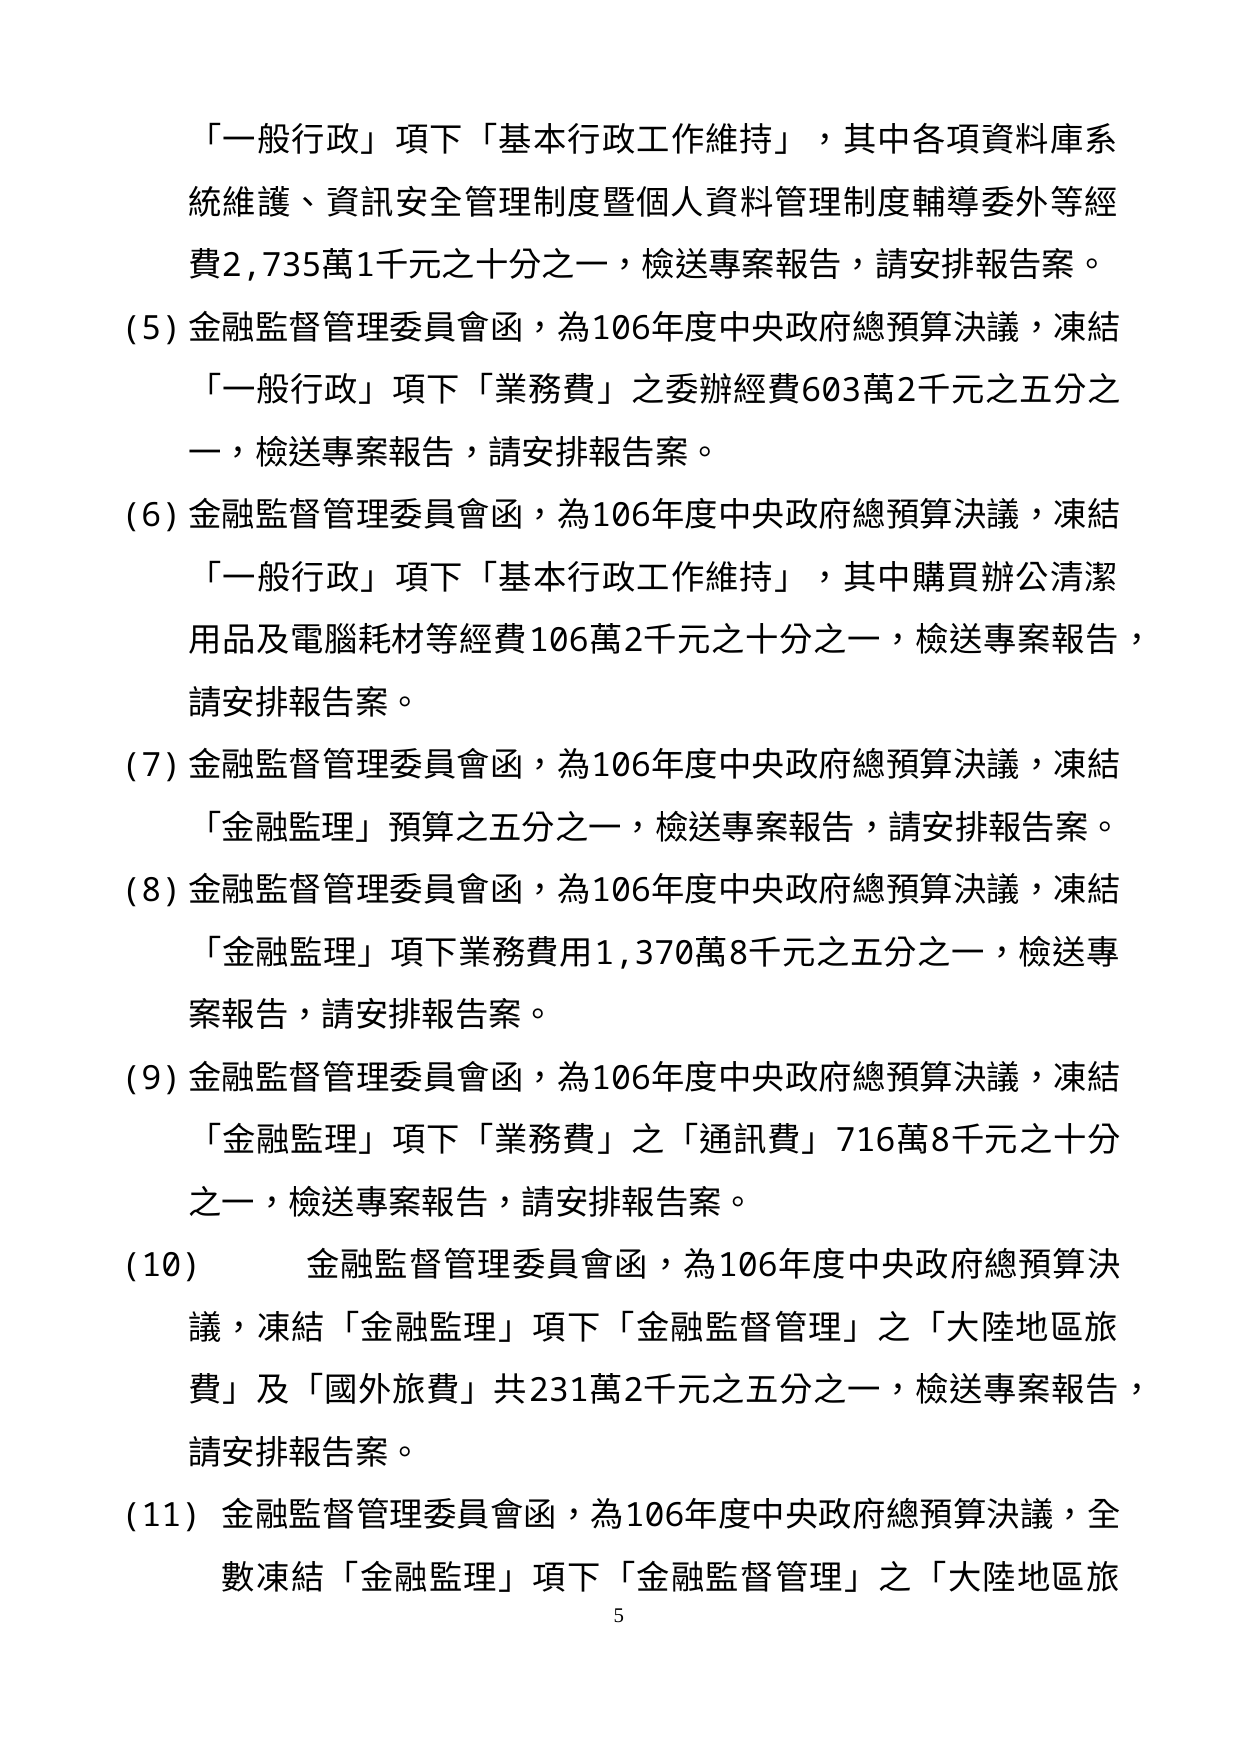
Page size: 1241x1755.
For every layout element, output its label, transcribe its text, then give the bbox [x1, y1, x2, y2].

list 金融監督管理委員會函，為106年度中央政府總預算決議，凍結「一般行政」項下「業務費」之委辦經費603萬2千元之五分之一，檢送專案報告，請安排報告案。 [121, 283, 1120, 471]
list 金融監督管理委員會函，為106年度中央政府總預算決議，凍結「金融監理」項下「業務費」之「通訊費」716萬8千元之十分之一，檢送專案報告，請安排報告案。 [121, 1033, 1120, 1221]
list 金融監督管理委員會函，為106年度中央政府總預算決議，凍結「金融監理」預算之五分之一，檢送專案報告，請安排報告案。 [121, 721, 1120, 846]
list 金融監督管理委員會函，為106年度中央政府總預算決議，凍結「金融監理」項下「金融監督管理」之「大陸地區旅費」及「國外旅費」共231萬2千元之五分之一，檢送專案報告，請安排報告案。 [121, 1221, 1120, 1471]
list 金融監督管理委員會函，為106年度中央政府總預算決議，凍結「金融監理」項下業務費用1,370萬8千元之五分之一，檢送專案報告，請安排報告案。 [121, 846, 1120, 1033]
list 金融監督管理委員會函，為106年度中央政府總預算決議，全數凍結「金融監理」項下「金融監督管理」之「大陸地區旅 [121, 1471, 1120, 1596]
list 「一般行政」項下「基本行政工作維持」，其中各項資料庫系統維護、資訊安全管理制度暨個人資料管理制度輔導委外等經費2,735萬1千元之十分之一，檢送專案報告，請安排報告案。 [121, 96, 1120, 283]
list 金融監督管理委員會函，為106年度中央政府總預算決議，凍結「一般行政」項下「基本行政工作維持」，其中購買辦公清潔用品及電腦耗材等經費106萬2千元之十分之一，檢送專案報告，請安排報告案。 [121, 471, 1120, 721]
